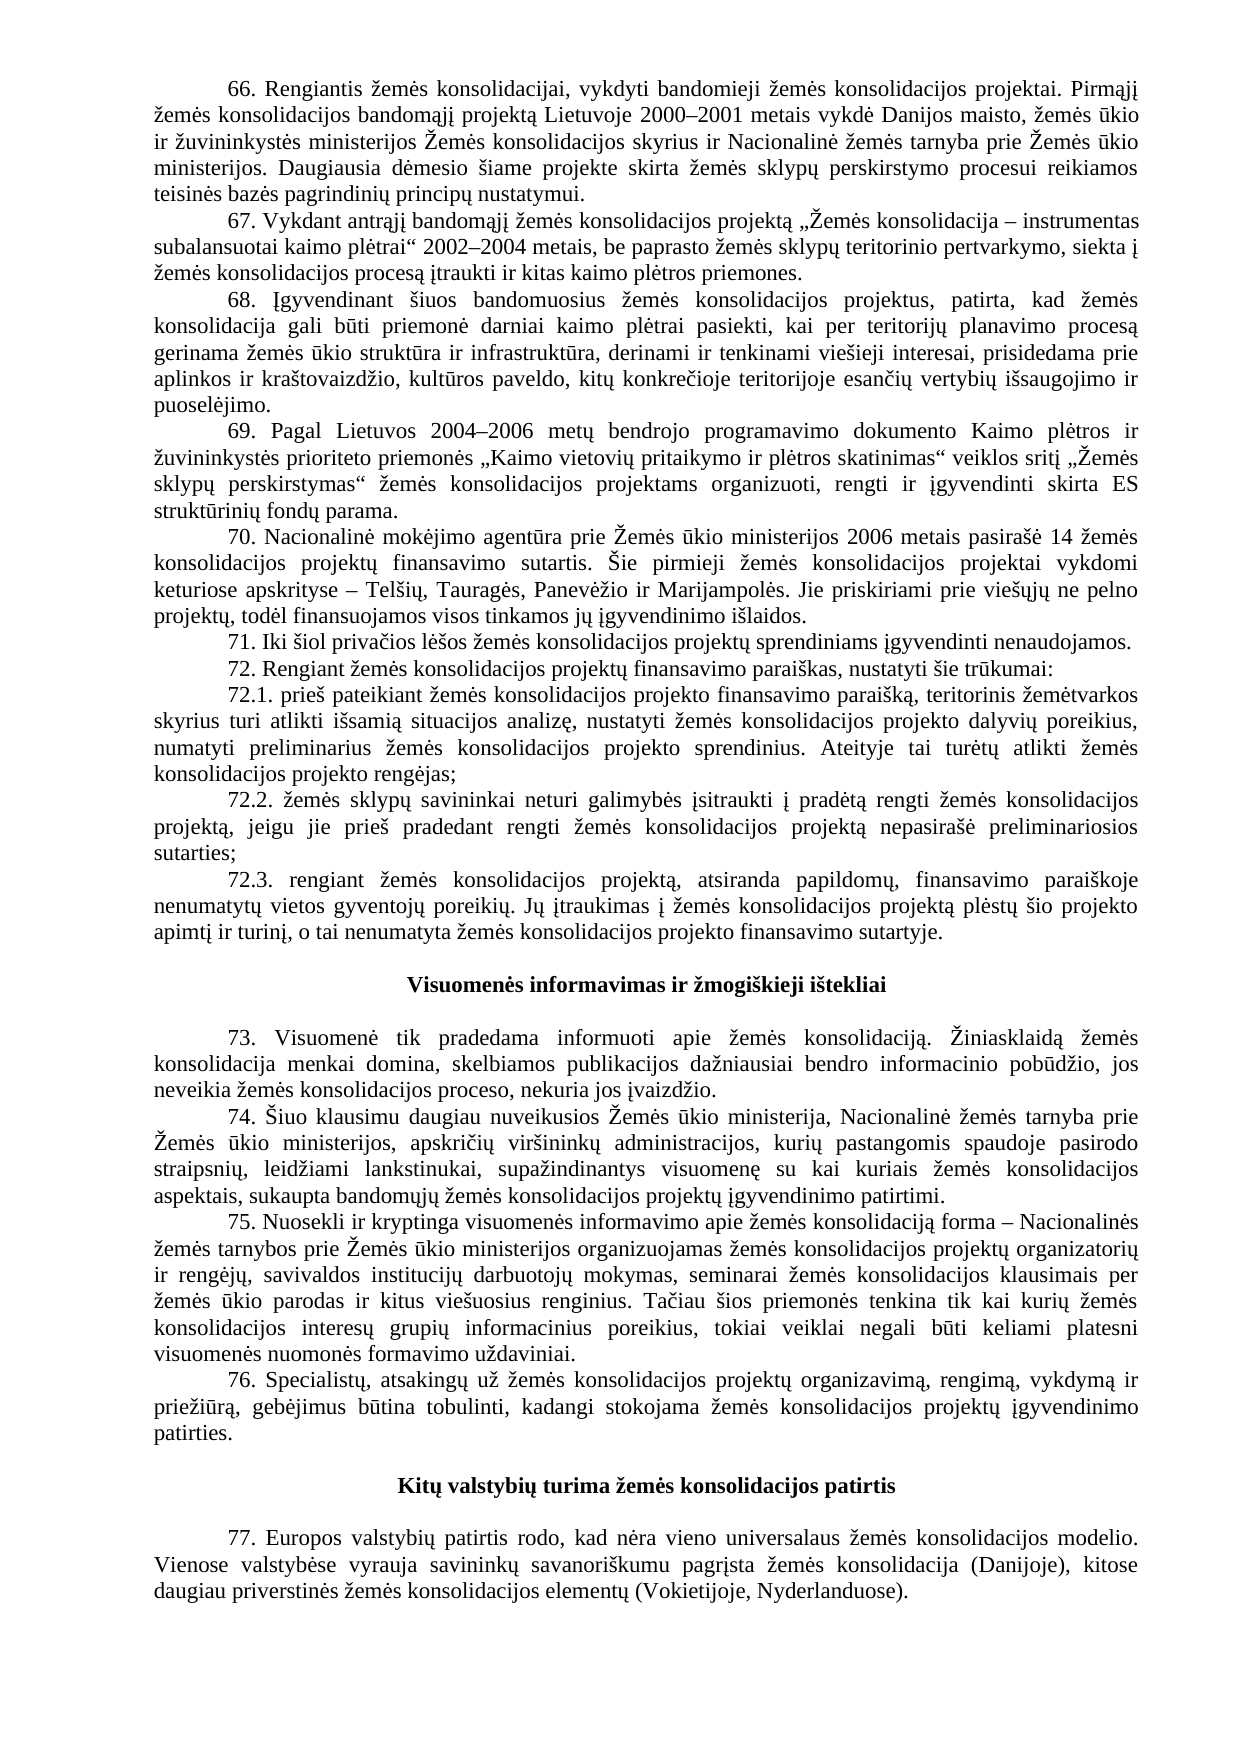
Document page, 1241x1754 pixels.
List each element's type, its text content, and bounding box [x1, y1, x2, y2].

text 72.3. rengiant žemės konsolidacijos projektą, atsiranda papildomų, finansavimo paraiškoje nenumatytų vietos gyventojų poreikių. Jų įtraukimas į žemės konsolidacijos projektą plėstų šio projekto apimtį ir turinį, o tai nenumatyta žemės konsolidacijos projekto finansavimo sutartyje. [153, 866, 1140, 945]
text 67. Vykdant antrąjį bandomąjį žemės konsolidacijos projektą „Žemės konsolidacija – instrumentas subalansuotai kaimo plėtrai“ 2002–2004 metais, be paprasto žemės sklypų teritorinio pertvarkymo, siekta į žemės konsolidacijos procesą įtraukti ir kitas kaimo plėtros priemones. [153, 207, 1140, 286]
text Kitų valstybių turima žemės konsolidacijos patirtis [153, 1472, 1140, 1498]
text 69. Pagal Lietuvos 2004–2006 metų bendrojo programavimo dokumento Kaimo plėtros ir žuvininkystės prioriteto priemonės „Kaimo vietovių pritaikymo ir plėtros skatinimas“ veiklos sritį „Žemės sklypų perskirstymas“ žemės konsolidacijos projektams organizuoti, rengti ir įgyvendinti skirta ES struktūrinių fondų parama. [153, 418, 1140, 523]
text 77. Europos valstybių patirtis rodo, kad nėra vieno universalaus žemės konsolidacijos modelio. Vienose valstybėse vyrauja savininkų savanoriškumu pagrįsta žemės konsolidacija (Danijoje), kitose daugiau priverstinės žemės konsolidacijos elementų (Vokietijoje, Nyderlanduose). [153, 1524, 1140, 1603]
text 74. Šiuo klausimu daugiau nuveikusios Žemės ūkio ministerija, Nacionalinė žemės tarnyba prie Žemės ūkio ministerijos, apskričių viršininkų administracijos, kurių pastangomis spaudoje pasirodo straipsnių, leidžiami lankstinukai, supažindinantys visuomenę su kai kuriais žemės konsolidacijos aspektais, sukaupta bandomųjų žemės konsolidacijos projektų įgyvendinimo patirtimi. [153, 1103, 1140, 1208]
text 72. Rengiant žemės konsolidacijos projektų finansavimo paraiškas, nustatyti šie trūkumai: [153, 655, 1140, 681]
text 76. Specialistų, atsakingų už žemės konsolidacijos projektų organizavimą, rengimą, vykdymą ir priežiūrą, gebėjimus būtina tobulinti, kadangi stokojama žemės konsolidacijos projektų įgyvendinimo patirties. [153, 1366, 1140, 1445]
text 73. Visuomenė tik pradedama informuoti apie žemės konsolidaciją. Žiniasklaidą žemės konsolidacija menkai domina, skelbiamos publikacijos dažniausiai bendro informacinio pobūdžio, jos neveikia žemės konsolidacijos proceso, nekuria jos įvaizdžio. [153, 1024, 1140, 1103]
text 68. Įgyvendinant šiuos bandomuosius žemės konsolidacijos projektus, patirta, kad žemės konsolidacija gali būti priemonė darniai kaimo plėtrai pasiekti, kai per teritorijų planavimo procesą gerinama žemės ūkio struktūra ir infrastruktūra, derinami ir tenkinami viešieji interesai, prisidedama prie aplinkos ir kraštovaizdžio, kultūros paveldo, kitų konkrečioje teritorijoje esančių vertybių išsaugojimo ir puoselėjimo. [153, 286, 1140, 418]
text 75. Nuosekli ir kryptinga visuomenės informavimo apie žemės konsolidaciją forma – Nacionalinės žemės tarnybos prie Žemės ūkio ministerijos organizuojamas žemės konsolidacijos projektų organizatorių ir rengėjų, savivaldos institucijų darbuotojų mokymas, seminarai žemės konsolidacijos klausimais per žemės ūkio parodas ir kitus viešuosius renginius. Tačiau šios priemonės tenkina tik kai kurių žemės konsolidacijos interesų grupių informacinius poreikius, tokiai veiklai negali būti keliami platesni visuomenės nuomonės formavimo uždaviniai. [153, 1208, 1140, 1366]
text 72.2. žemės sklypų savininkai neturi galimybės įsitraukti į pradėtą rengti žemės konsolidacijos projektą, jeigu jie prieš pradedant rengti žemės konsolidacijos projektą nepasirašė preliminariosios sutarties; [153, 787, 1140, 866]
text Visuomenės informavimas ir žmogiškieji ištekliai [153, 971, 1140, 997]
text 72.1. prieš pateikiant žemės konsolidacijos projekto finansavimo paraišką, teritorinis žemėtvarkos skyrius turi atlikti išsamią situacijos analizę, nustatyti žemės konsolidacijos projekto dalyvių poreikius, numatyti preliminarius žemės konsolidacijos projekto sprendinius. Ateityje tai turėtų atlikti žemės konsolidacijos projekto rengėjas; [153, 681, 1140, 787]
text 70. Nacionalinė mokėjimo agentūra prie Žemės ūkio ministerijos 2006 metais pasirašė 14 žemės konsolidacijos projektų finansavimo sutartis. Šie pirmieji žemės konsolidacijos projektai vykdomi keturiose apskrityse – Telšių, Tauragės, Panevėžio ir Marijampolės. Jie priskiriami prie viešųjų ne pelno projektų, todėl finansuojamos visos tinkamos jų įgyvendinimo išlaidos. [153, 523, 1140, 628]
text 71. Iki šiol privačios lėšos žemės konsolidacijos projektų sprendiniams įgyvendinti nenaudojamos. [153, 628, 1140, 655]
text 66. Rengiantis žemės konsolidacijai, vykdyti bandomieji žemės konsolidacijos projektai. Pirmąjį žemės konsolidacijos bandomąjį projektą Lietuvoje 2000–2001 metais vykdė Danijos maisto, žemės ūkio ir žuvininkystės ministerijos Žemės konsolidacijos skyrius ir Nacionalinė žemės tarnyba prie Žemės ūkio ministerijos. Daugiausia dėmesio šiame projekte skirta žemės sklypų perskirstymo procesui reikiamos teisinės bazės pagrindinių principų nustatymui. [153, 75, 1140, 207]
